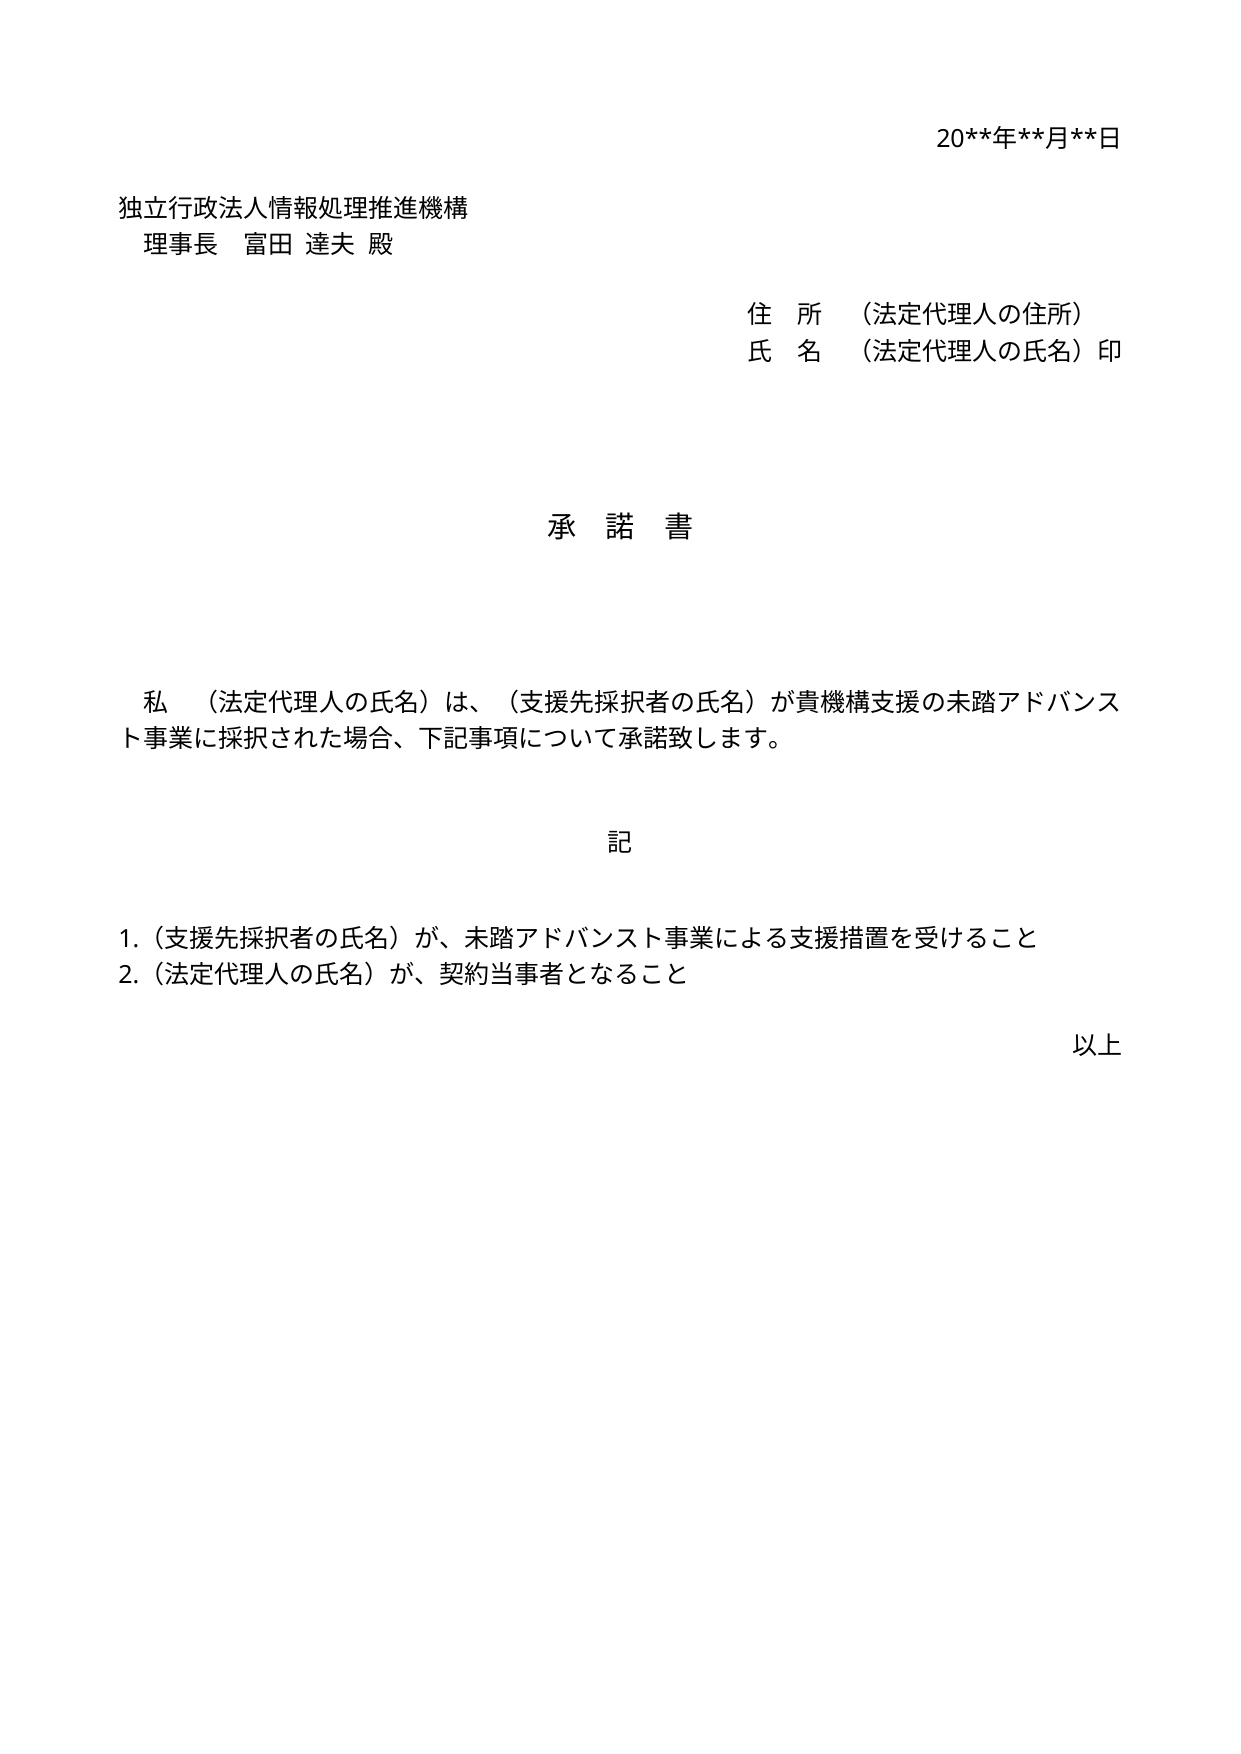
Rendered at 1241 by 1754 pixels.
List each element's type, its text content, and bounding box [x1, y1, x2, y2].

text 住 所 （法定代理人の住所） [118, 295, 1122, 331]
text 氏 名 （法定代理人の氏名）印 [118, 331, 1122, 367]
text 以上 [118, 1025, 1122, 1062]
text 私 （法定代理人の氏名）は、（支援先採択者の氏名）が貴機構支援の未踏アドバンスト事業に採択された場合、下記事項について承諾致します。 [118, 682, 1122, 755]
text 2.（法定代理人の氏名）が、契約当事者となること [118, 955, 1122, 991]
text 理事長 富田 達夫 殿 [118, 225, 1122, 261]
text 20**年**月**日 [118, 118, 1122, 154]
text 独立行政法人情報処理推進機構 [118, 188, 1122, 225]
text 承 諾 書 [118, 504, 1122, 546]
text 記 [118, 823, 1122, 859]
text 1.（支援先採択者の氏名）が、未踏アドバンスト事業による支援措置を受けること [118, 919, 1122, 955]
